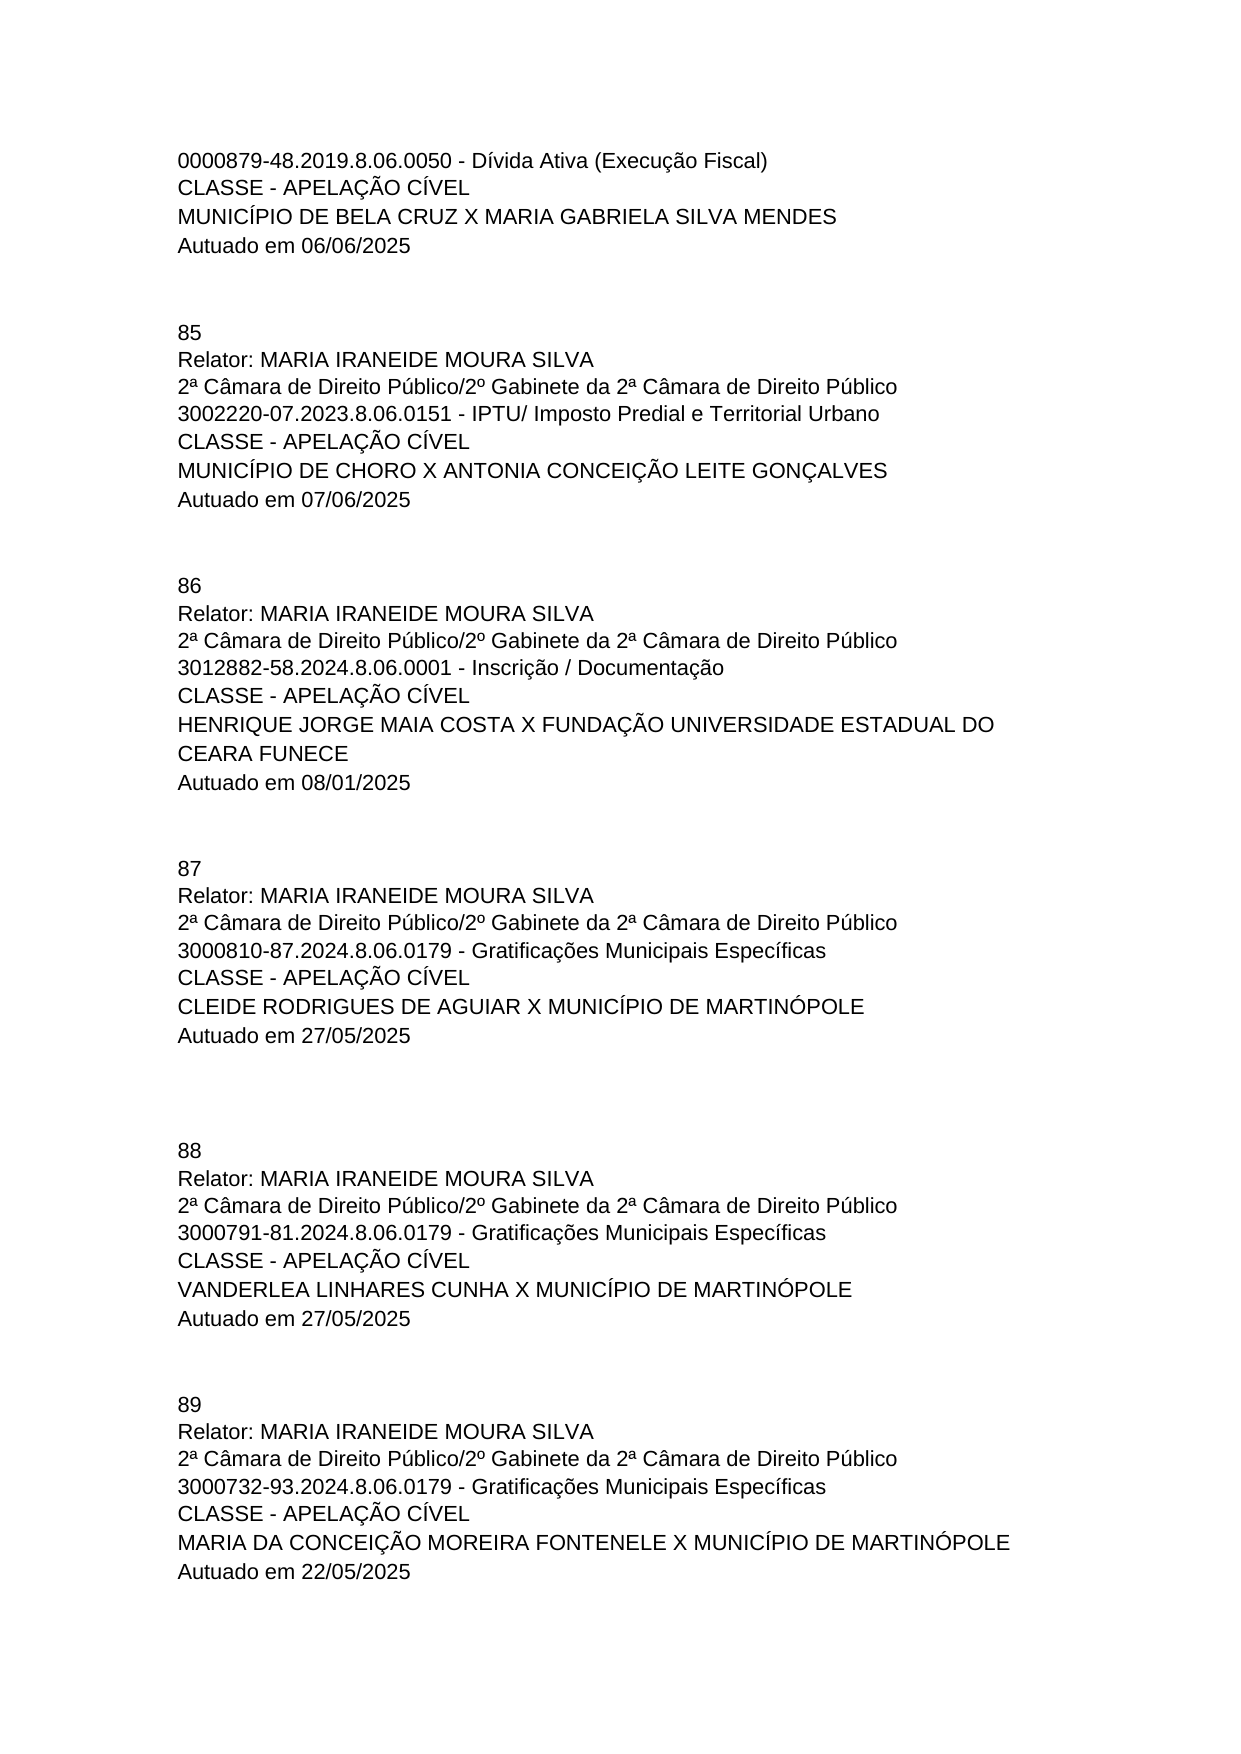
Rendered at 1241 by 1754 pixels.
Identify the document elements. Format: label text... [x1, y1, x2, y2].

subtitle 3000732-93.2024.8.06.0179 - Gratificações Municipais Específicas [177, 1473, 1063, 1499]
text Autuado em 27/05/2025 [177, 1023, 1063, 1048]
text Relator: MARIA IRANEIDE MOURA SILVA [177, 1419, 1063, 1444]
text CLASSE - APELAÇÃO CÍVEL MUNICÍPIO DE CHORO X ANTONIA CONCEIÇÃO LEITE GONÇALVES [177, 429, 1063, 483]
text Relator: MARIA IRANEIDE MOURA SILVA [177, 1166, 1063, 1191]
text 88 [177, 1138, 1063, 1163]
text CLASSE - APELAÇÃO CÍVEL HENRIQUE JORGE MAIA COSTA X FUNDAÇÃO UNIVERSIDADE ESTADUAL DO CEARA FUNECE [177, 683, 1063, 766]
text 2ª Câmara de Direito Público/2º Gabinete da 2ª Câmara de Direito Público [177, 1446, 1063, 1472]
text 2ª Câmara de Direito Público/2º Gabinete da 2ª Câmara de Direito Público [177, 1193, 1063, 1218]
text 2ª Câmara de Direito Público/2º Gabinete da 2ª Câmara de Direito Público [177, 628, 1063, 653]
subtitle 3000810-87.2024.8.06.0179 - Gratificações Municipais Específicas [177, 937, 1063, 963]
subtitle 3000791-81.2024.8.06.0179 - Gratificações Municipais Específicas [177, 1220, 1063, 1245]
text Autuado em 22/05/2025 [177, 1559, 1063, 1584]
text CLASSE - APELAÇÃO CÍVEL VANDERLEA LINHARES CUNHA X MUNICÍPIO DE MARTINÓPOLE [177, 1248, 1063, 1302]
text Relator: MARIA IRANEIDE MOURA SILVA [177, 601, 1063, 626]
text 86 [177, 573, 1063, 598]
text CLASSE - APELAÇÃO CÍVEL CLEIDE RODRIGUES DE AGUIAR X MUNICÍPIO DE MARTINÓPOLE [177, 965, 1063, 1019]
text Relator: MARIA IRANEIDE MOURA SILVA [177, 347, 1063, 372]
text 2ª Câmara de Direito Público/2º Gabinete da 2ª Câmara de Direito Público [177, 910, 1063, 936]
text 89 [177, 1392, 1063, 1417]
subtitle 3002220-07.2023.8.06.0151 - IPTU/ Imposto Predial e Territorial Urbano [177, 401, 1063, 426]
text 85 [177, 320, 1063, 345]
text Autuado em 08/01/2025 [177, 769, 1063, 795]
text Autuado em 27/05/2025 [177, 1306, 1063, 1331]
subtitle 3012882-58.2024.8.06.0001 - Inscrição / Documentação [177, 655, 1063, 680]
text 87 [177, 856, 1063, 881]
text 2ª Câmara de Direito Público/2º Gabinete da 2ª Câmara de Direito Público [177, 374, 1063, 399]
text Autuado em 07/06/2025 [177, 487, 1063, 512]
text CLASSE - APELAÇÃO CÍVEL MUNICÍPIO DE BELA CRUZ X MARIA GABRIELA SILVA MENDES [177, 175, 1063, 229]
subtitle 0000879-48.2019.8.06.0050 - Dívida Ativa (Execução Fiscal) [177, 148, 1063, 173]
text Autuado em 06/06/2025 [177, 233, 1063, 258]
text Relator: MARIA IRANEIDE MOURA SILVA [177, 883, 1063, 908]
text CLASSE - APELAÇÃO CÍVEL MARIA DA CONCEIÇÃO MOREIRA FONTENELE X MUNICÍPIO DE MARTINÓPOLE [177, 1501, 1063, 1555]
